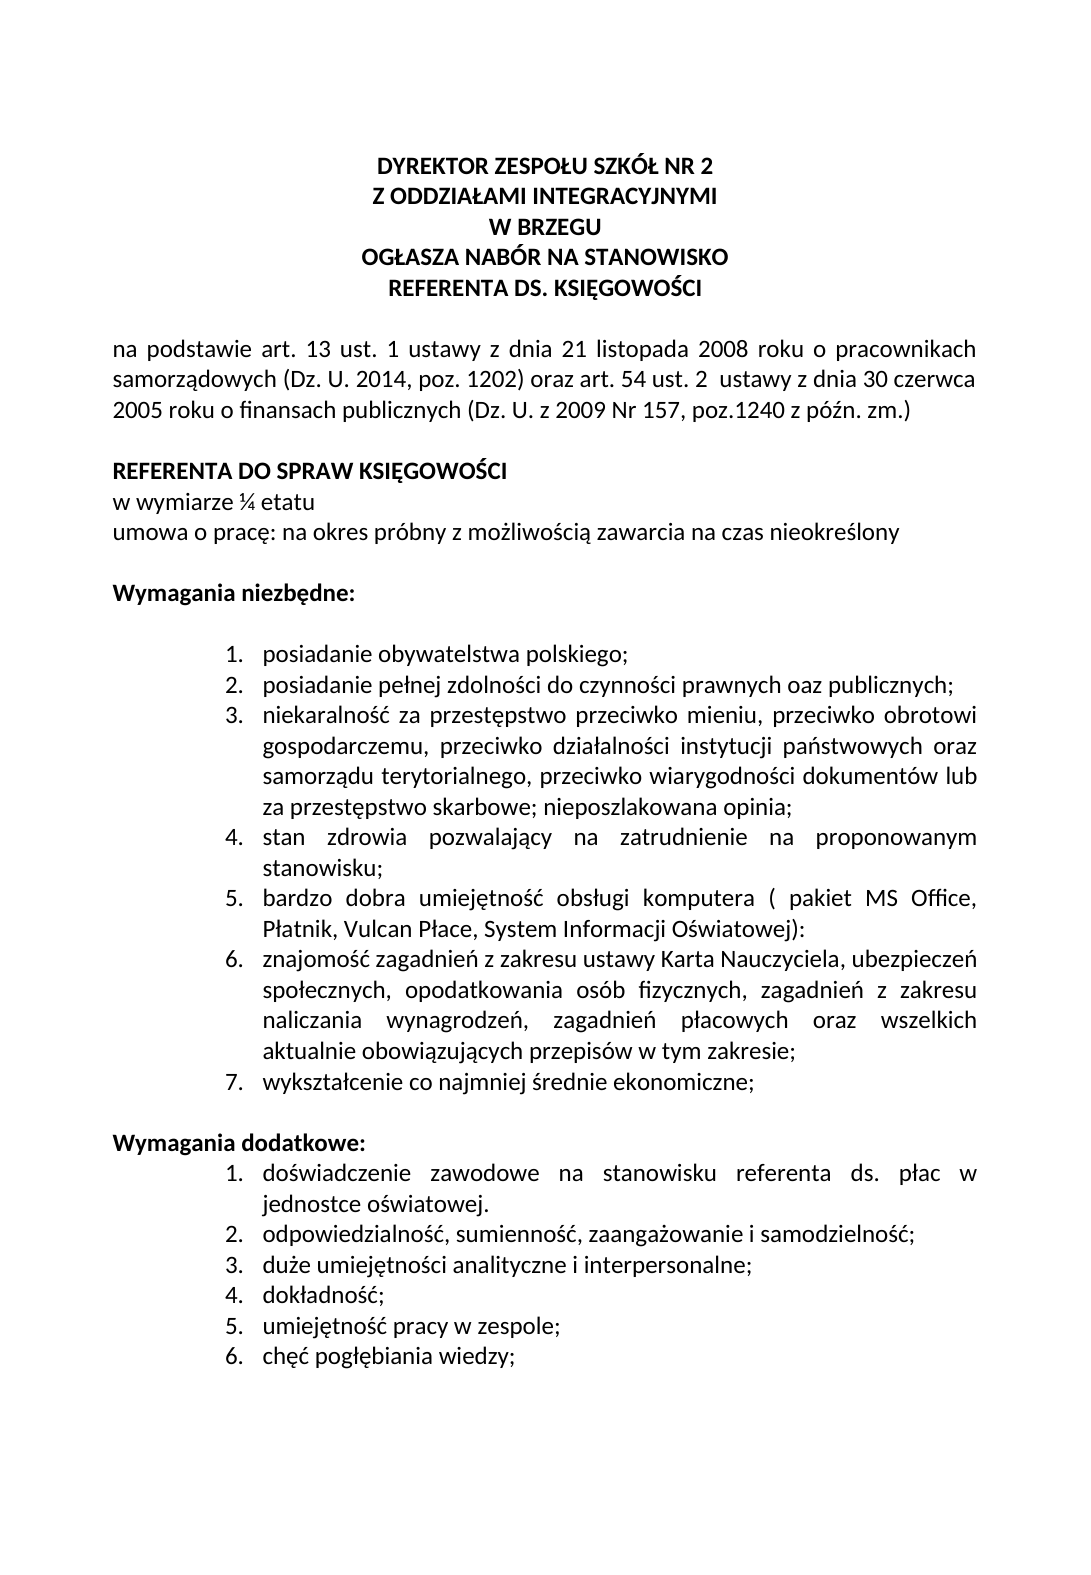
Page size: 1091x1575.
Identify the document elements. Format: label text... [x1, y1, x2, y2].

text REFERENTA DS. KSIĘGOWOŚCI [112, 272, 978, 303]
list znajomość zagadnień z zakresu ustawy Karta Nauczyciela, ubezpieczeń społecznych, opodatkowania osób fizycznych, zagadnień z zakresu naliczania wynagrodzeń, zagadnień płacowych oraz wszelkich aktualnie obowiązujących przepisów w tym zakresie; [225, 943, 978, 1066]
text umowa o pracę: na okres próbny z możliwością zawarcia na czas nieokreślony [112, 516, 978, 547]
text DYREKTOR ZESPOŁU SZKÓŁ NR 2 [112, 150, 978, 181]
list posiadanie obywatelstwa polskiego; [225, 638, 978, 669]
text w wymiarze ¼ etatu [112, 486, 978, 516]
list niekaralność za przestępstwo przeciwko mieniu, przeciwko obrotowi gospodarczemu, przeciwko działalności instytucji państwowych oraz samorządu terytorialnego, przeciwko wiarygodności dokumentów lub za przestępstwo skarbowe; nieposzlakowana opinia; [225, 699, 978, 821]
list chęć pogłębiania wiedzy; [225, 1340, 978, 1371]
list doświadczenie zawodowe na stanowisku referenta ds. płac w jednostce oświatowej. [225, 1157, 978, 1218]
text Z ODDZIAŁAMI INTEGRACYJNYMI [112, 181, 978, 211]
text W BRZEGU [112, 211, 978, 242]
list dokładność; [225, 1279, 978, 1310]
list odpowiedzialność, sumienność, zaangażowanie i samodzielność; [225, 1218, 978, 1249]
text OGŁASZA NABÓR NA STANOWISKO [112, 242, 978, 272]
list duże umiejętności analityczne i interpersonalne; [225, 1249, 978, 1279]
list stan zdrowia pozwalający na zatrudnienie na proponowanym stanowisku; [225, 821, 978, 882]
text na podstawie art. 13 ust. 1 ustawy z dnia 21 listopada 2008 roku o pracownikach samorządowych (Dz. U. 2014, poz. 1202) oraz art. 54 ust. 2 ustawy z dnia 30 czerwca 2005 roku o finansach publicznych (Dz. U. z 2009 Nr 157, poz.1240 z późn. zm.) [112, 333, 978, 425]
list wykształcenie co najmniej średnie ekonomiczne; [225, 1066, 978, 1096]
text REFERENTA DO SPRAW KSIĘGOWOŚCI [112, 455, 978, 486]
list umiejętność pracy w zespole; [225, 1310, 978, 1340]
list posiadanie pełnej zdolności do czynności prawnych oaz publicznych; [225, 669, 978, 699]
text Wymagania niezbędne: [112, 577, 978, 608]
text Wymagania dodatkowe: [112, 1127, 978, 1157]
list bardzo dobra umiejętność obsługi komputera ( pakiet MS Office, Płatnik, Vulcan Płace, System Informacji Oświatowej): [225, 882, 978, 943]
